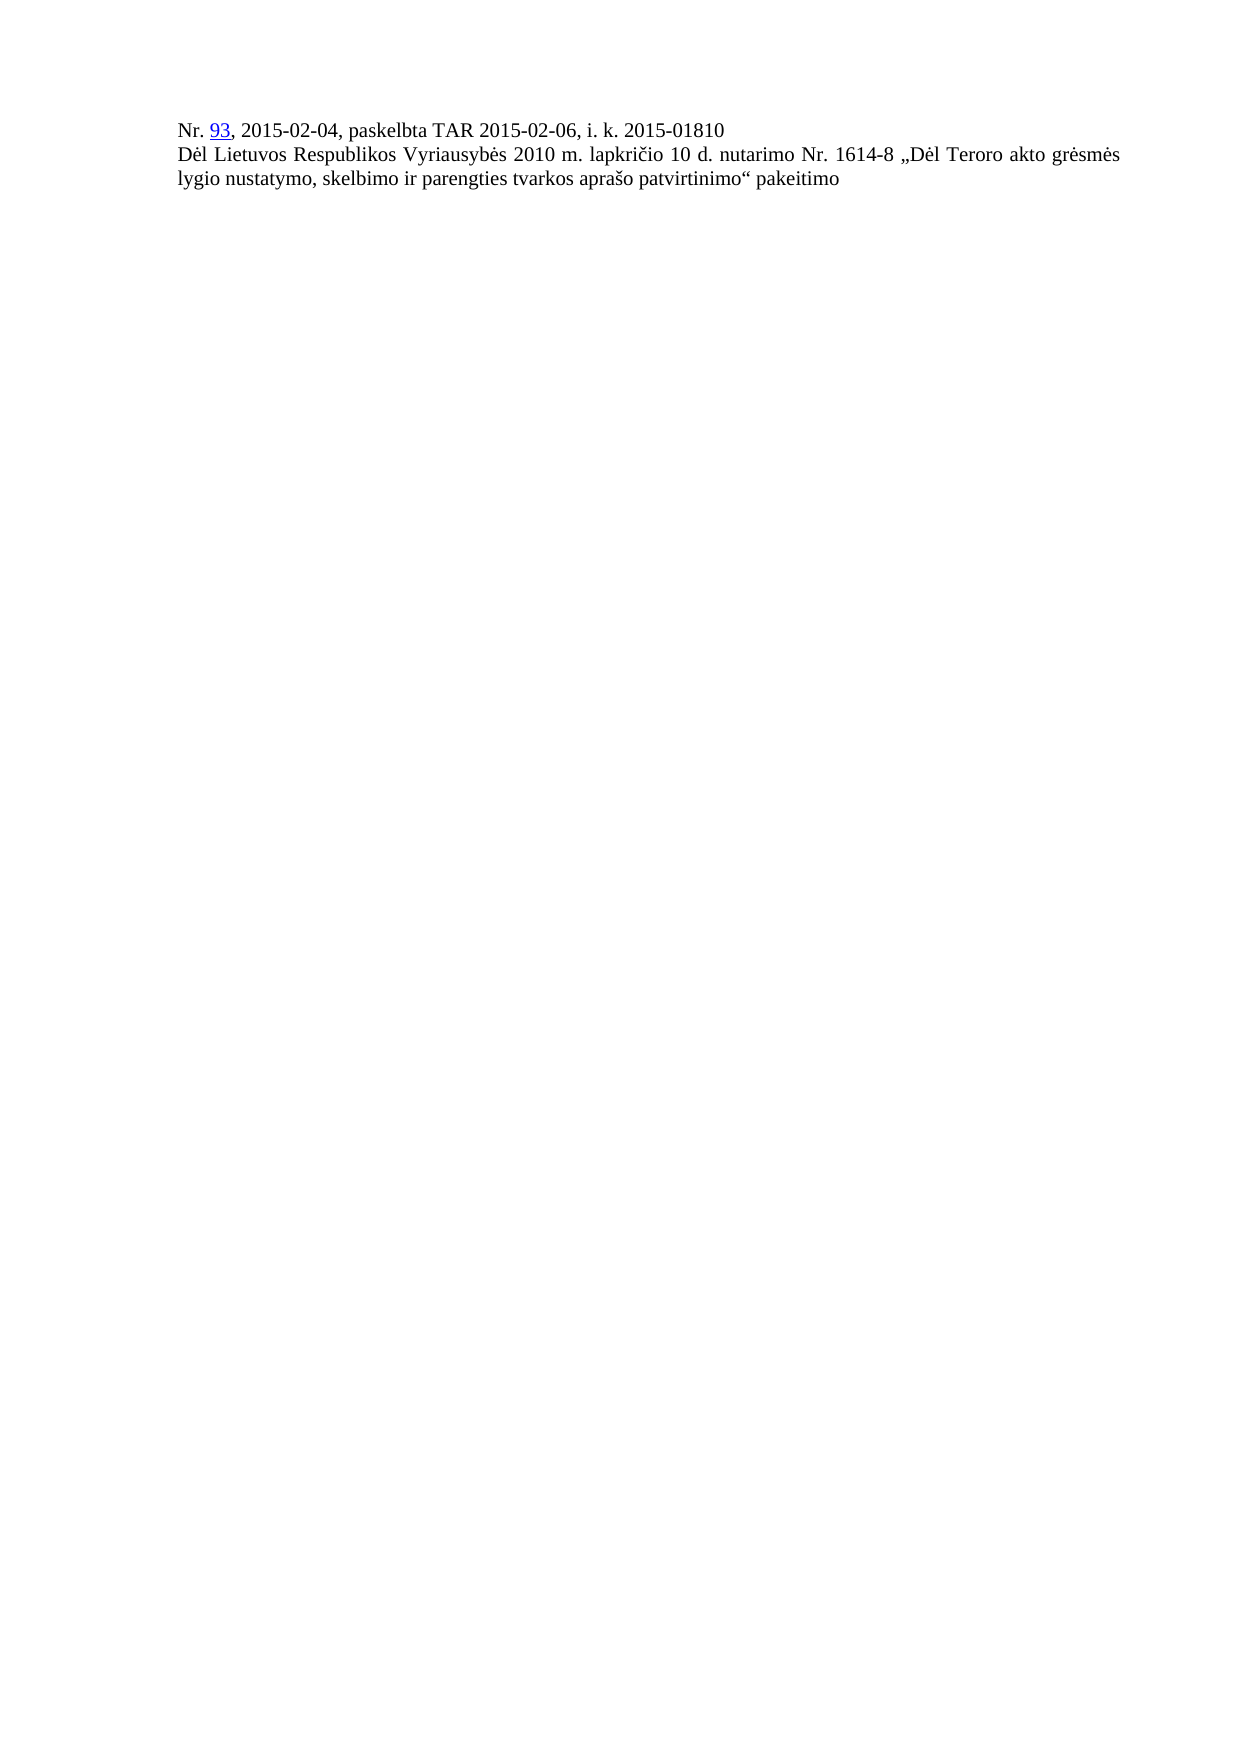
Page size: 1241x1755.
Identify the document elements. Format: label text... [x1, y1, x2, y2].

text Nr. 93, 2015-02-04, paskelbta TAR 2015-02-06, i. k. 2015-01810 [177, 118, 1122, 142]
text Dėl Lietuvos Respublikos Vyriausybės 2010 m. lapkričio 10 d. nutarimo Nr. 1614-8 „Dėl Teroro akto grėsmės lygio nustatymo, skelbimo ir parengties tvarkos aprašo patvirtinimo“ pakeitimo [177, 142, 1122, 190]
